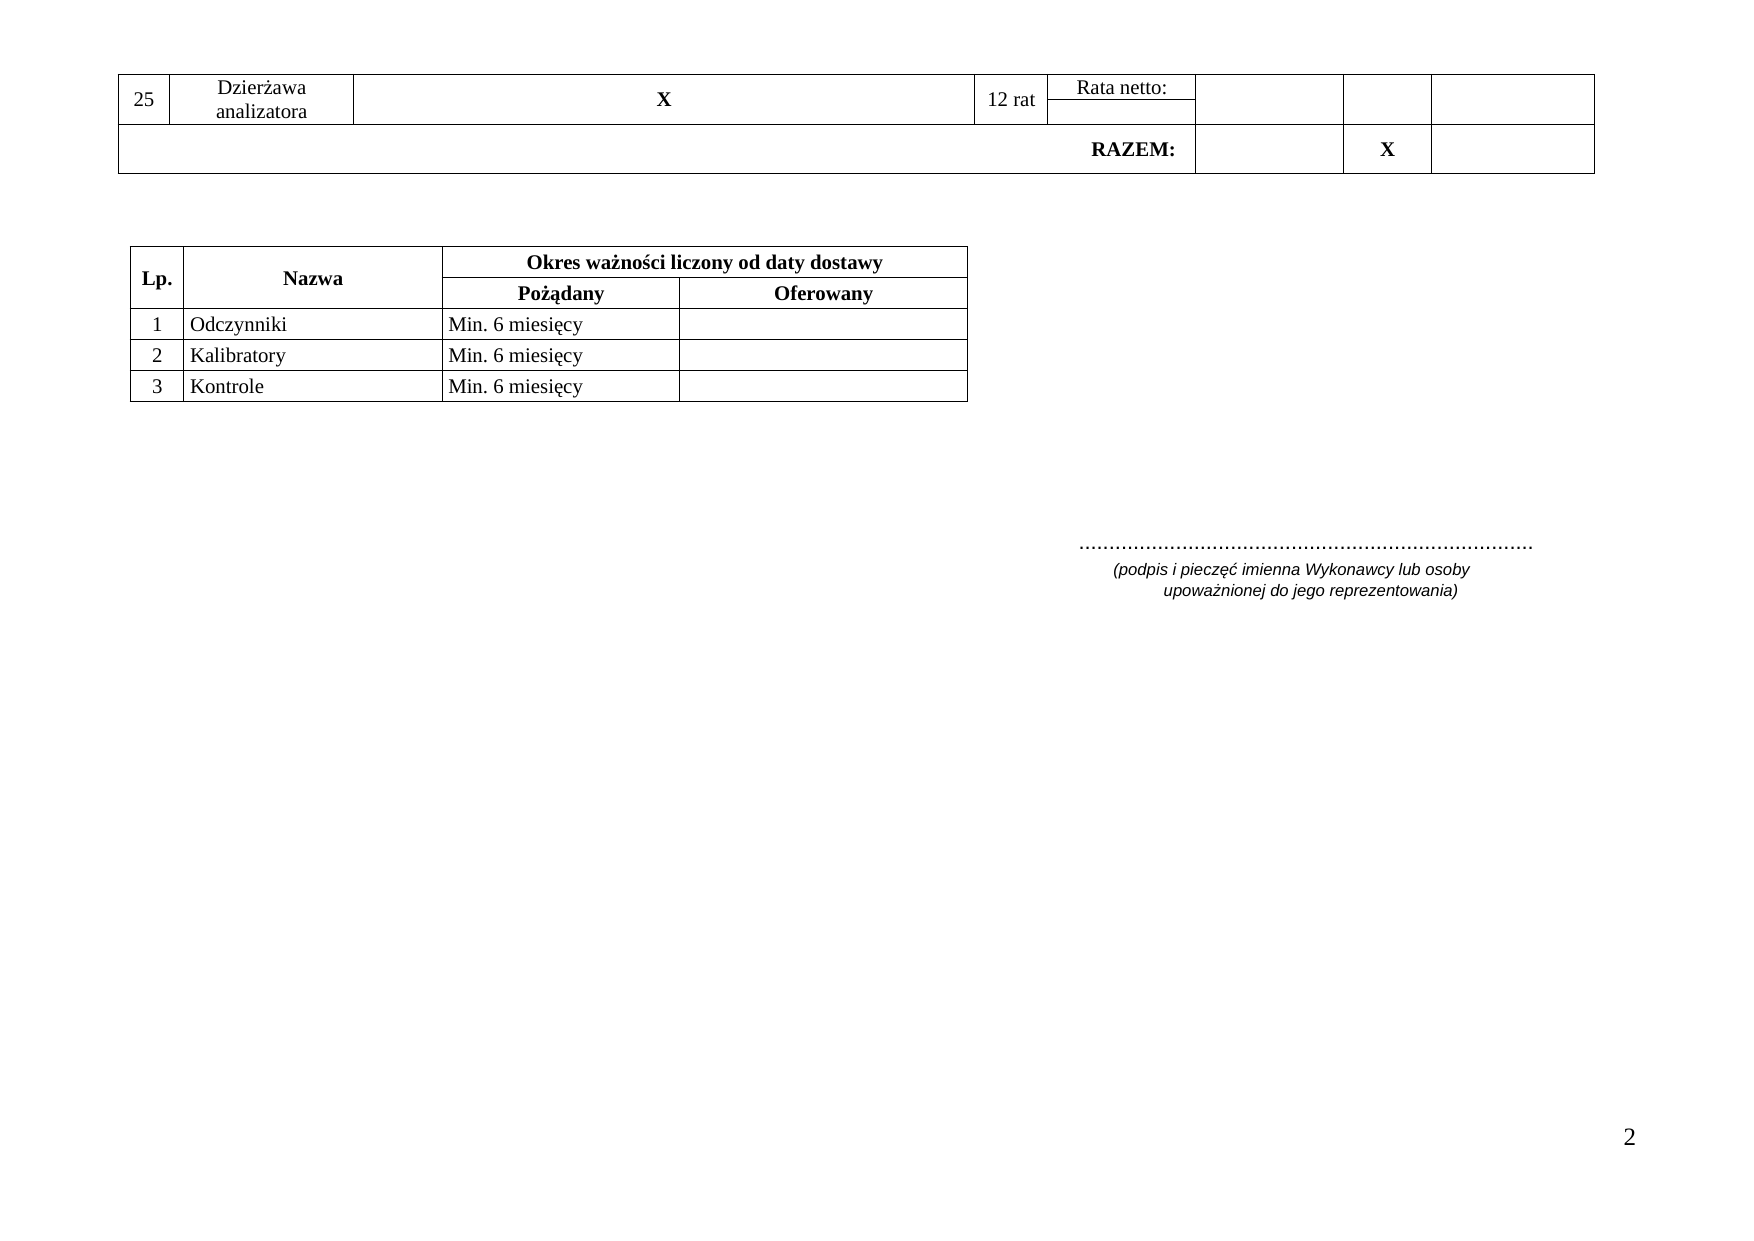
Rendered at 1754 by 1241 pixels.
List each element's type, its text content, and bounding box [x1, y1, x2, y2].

table_cell [1432, 75, 1594, 124]
table_header Lp. [131, 247, 183, 308]
text ........................................................................... [118, 498, 1636, 555]
table_cell 12 rat [975, 75, 1047, 124]
table_cell [1196, 75, 1343, 124]
table_cell [1196, 125, 1343, 173]
table_cell Min. 6 miesięcy [443, 340, 679, 370]
table_cell [1048, 100, 1195, 124]
table_cell [680, 340, 967, 370]
table_cell Pożądany [443, 278, 679, 308]
table_cell [1344, 75, 1431, 124]
table_cell RAZEM: [119, 125, 1195, 173]
table_cell 3 [131, 371, 183, 401]
table_header Okres ważności liczony od daty dostawy [443, 247, 967, 277]
table_cell Kalibratory [184, 340, 442, 370]
table_cell [680, 309, 967, 339]
table_cell [1432, 125, 1594, 173]
table_cell X [354, 75, 974, 124]
table_cell 25 [119, 75, 169, 124]
table_cell Odczynniki [184, 309, 442, 339]
table_cell [680, 371, 967, 401]
table_cell Min. 6 miesięcy [443, 309, 679, 339]
table_cell 2 [131, 340, 183, 370]
text (podpis i pieczęć imienna Wykonawcy lub osoby upoważnionej do jego reprezentowania) [118, 555, 1636, 599]
table_cell Dzierżawa analizatora [170, 75, 353, 124]
table_cell Rata netto: [1048, 75, 1195, 99]
table_cell X [1344, 125, 1431, 173]
table_cell 1 [131, 309, 183, 339]
table_header Nazwa [184, 247, 442, 308]
table_cell Kontrole [184, 371, 442, 401]
table_cell Oferowany [680, 278, 967, 308]
table_cell Min. 6 miesięcy [443, 371, 679, 401]
